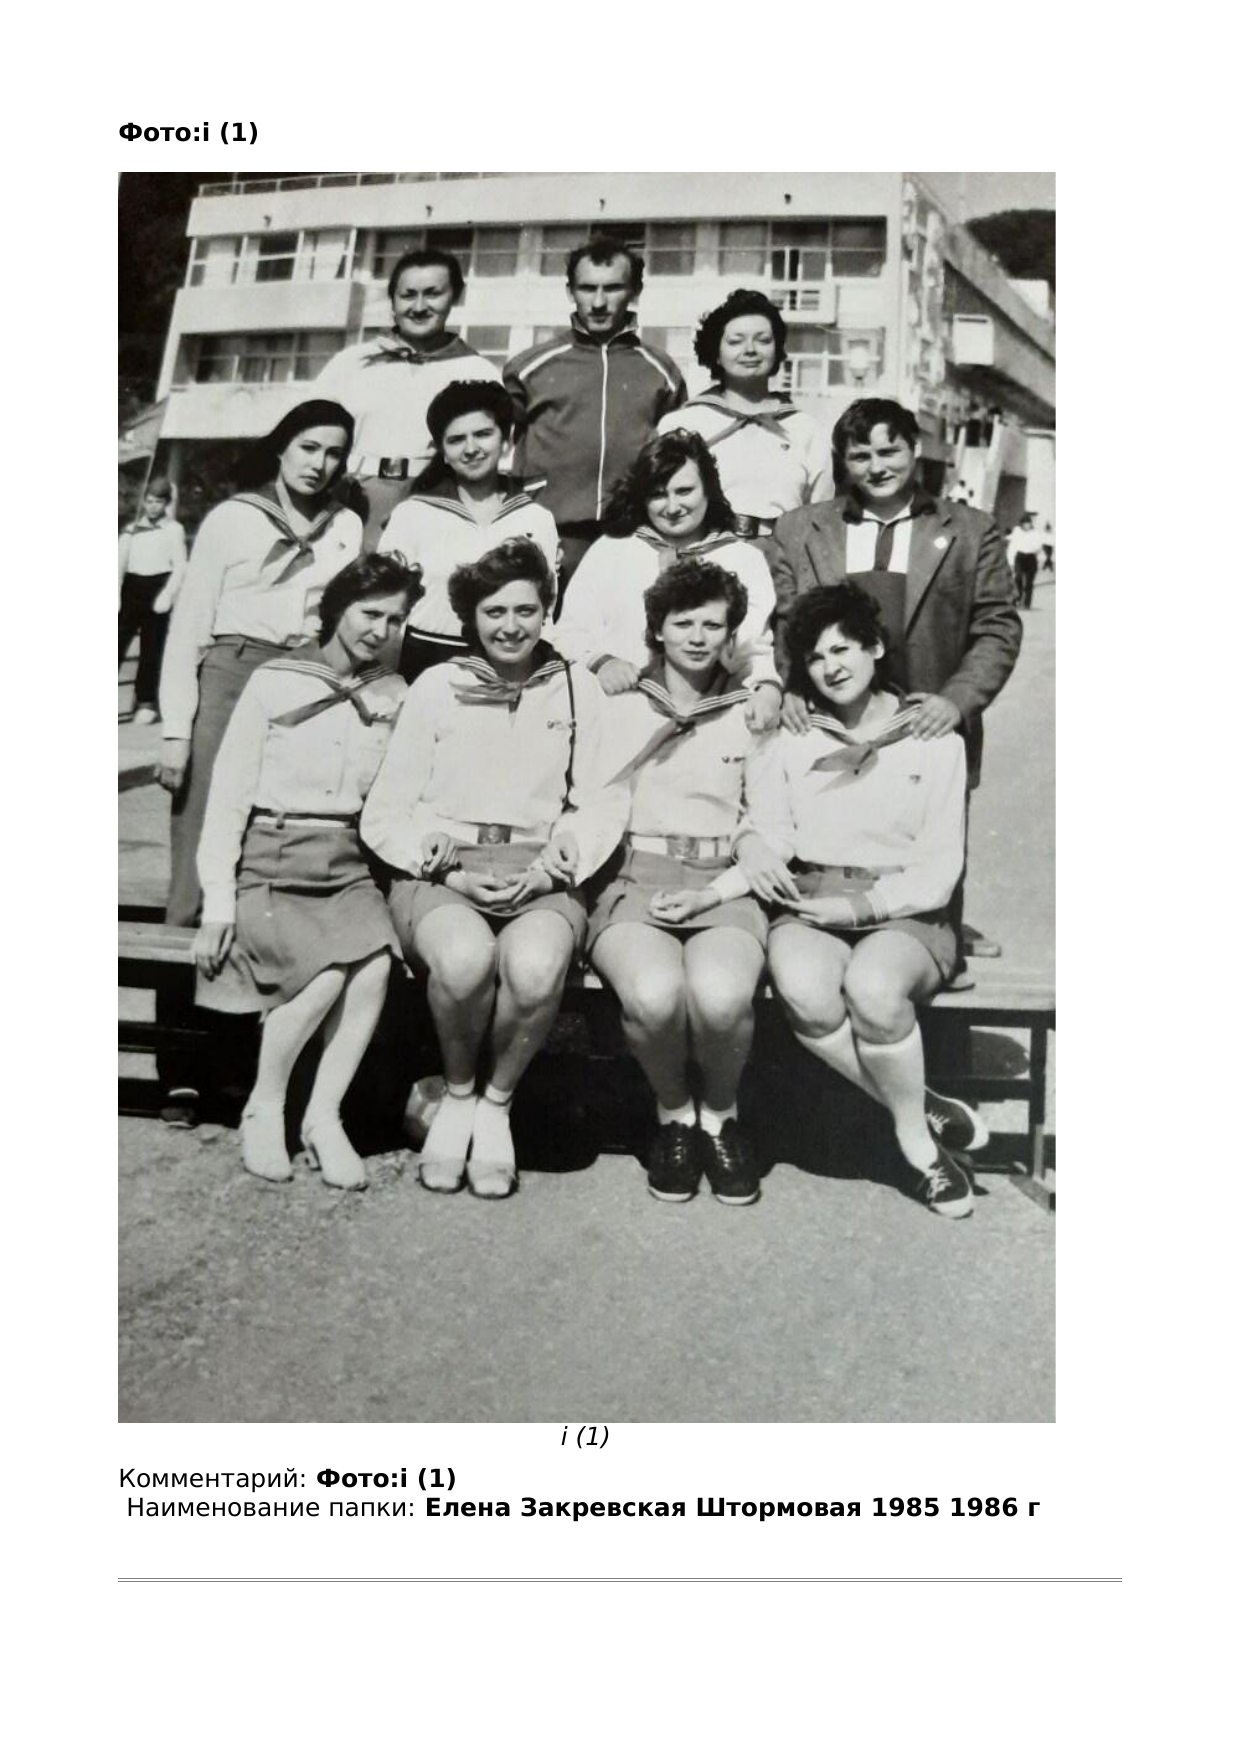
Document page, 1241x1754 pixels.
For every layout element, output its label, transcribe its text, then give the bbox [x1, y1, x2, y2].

subtitle Фото:i (1) [118, 118, 1122, 147]
text i (1) [118, 1423, 1056, 1451]
picture [118, 172, 1056, 1423]
text Комментарий: Фото:i (1) Наименование папки: Елена Закревская Штормовая 1985 1986 г [118, 1464, 1122, 1551]
